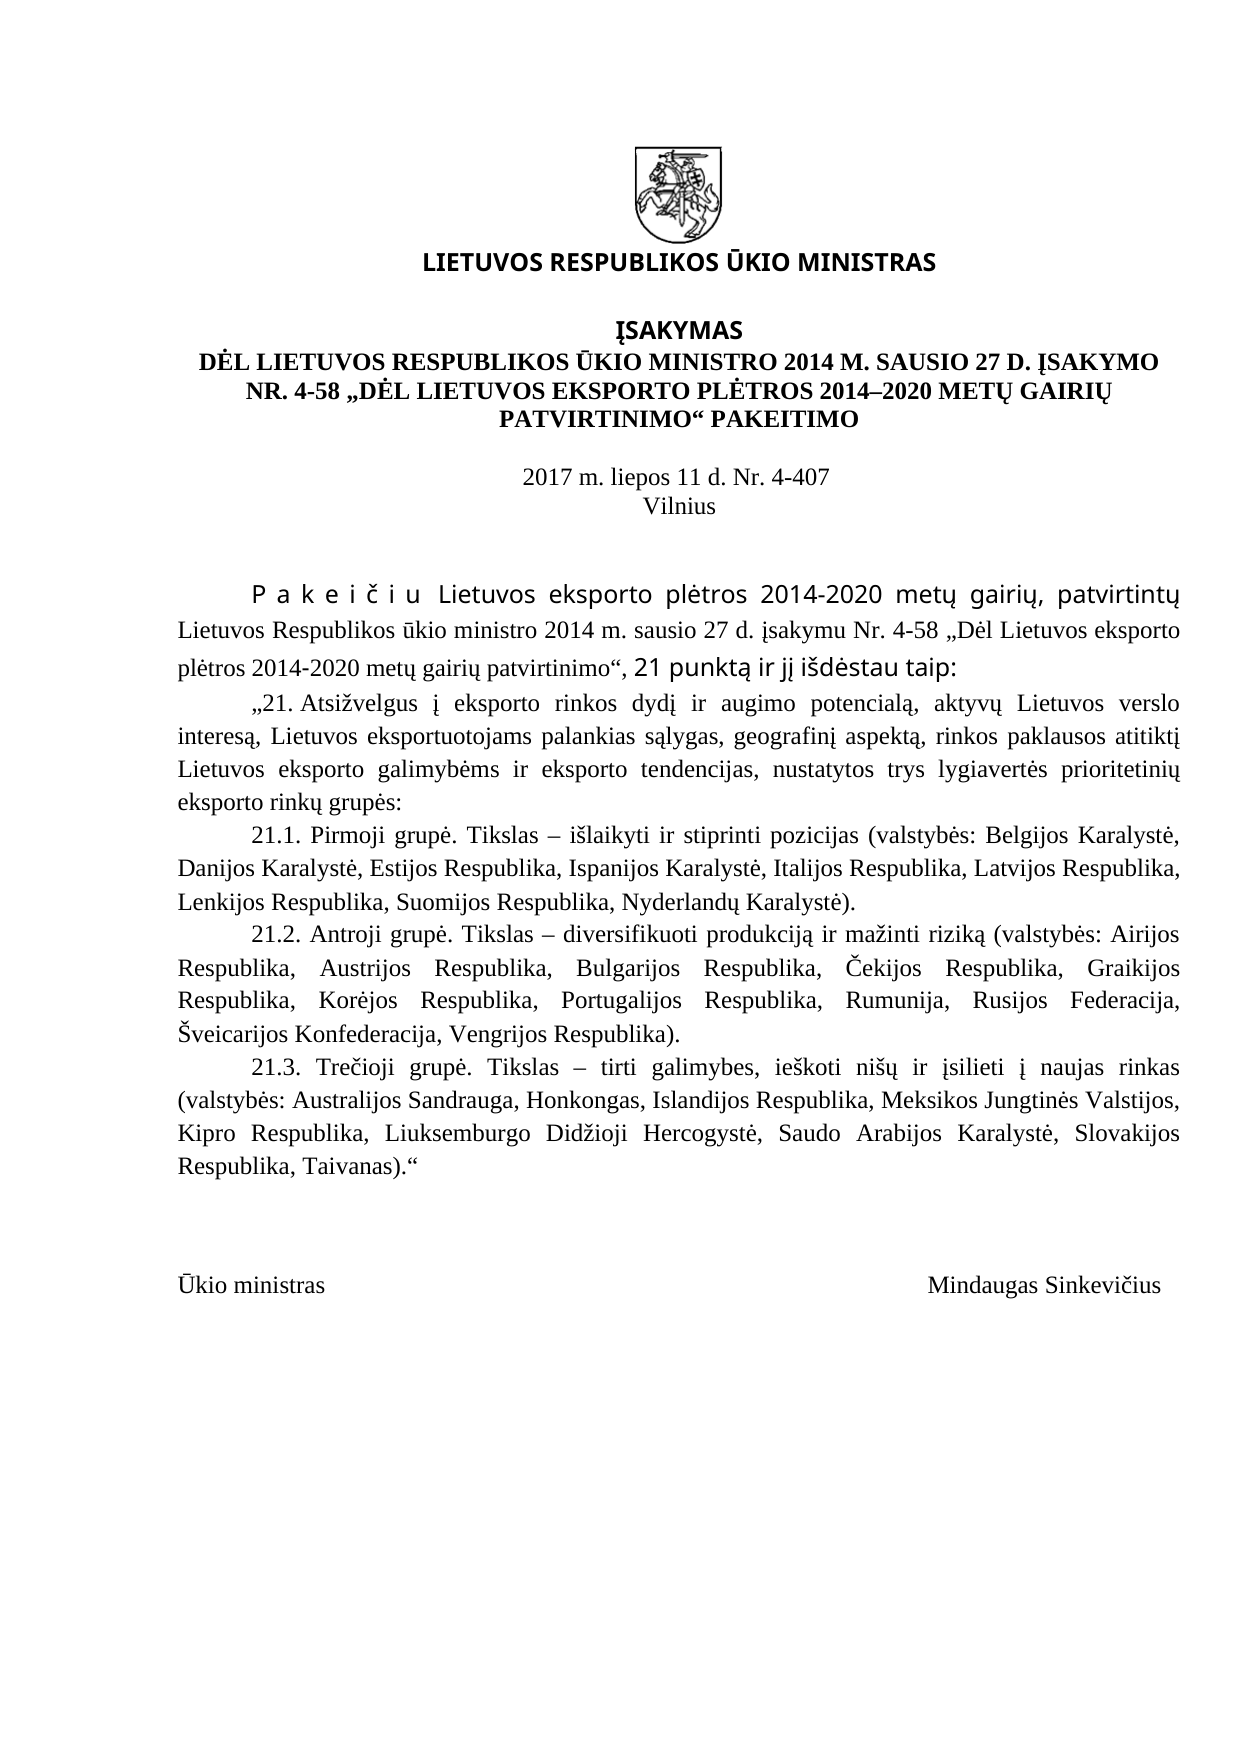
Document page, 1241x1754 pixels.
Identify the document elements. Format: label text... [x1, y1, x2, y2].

text LIETUVOS RESPUBLIKOS ŪKIO MINISTRAS [177, 245, 1181, 279]
text 21.3. Trečioji grupė. Tikslas – tirti galimybes, ieškoti nišų ir įsilieti į naujas rinkas (valstybės: Australijos Sandrauga, Honkongas, Islandijos Respublika, Meksikos Jungtinės Valstijos, Kipro Respublika, Liuksemburgo Didžioji Hercogystė, Saudo Arabijos Karalystė, Slovakijos Respublika, Taivanas).“ [177, 1052, 1181, 1179]
text DĖL LIETUVOS RESPUBLIKOS ŪKIO MINISTRO 2014 M. SAUSIO 27 D. ĮSAKYMO NR. 4-58 „DĖL LIETUVOS EKSPORTO PLĖTROS 2014–2020 METŲ GAIRIŲ PATVIRTINIMO“ PAKEITIMO [177, 347, 1181, 433]
text 2017 m. liepos 11 d. Nr. 4-407 [177, 462, 1181, 491]
text Vilnius [177, 491, 1181, 519]
text Ūkio ministras Mindaugas Sinkevičius [177, 1270, 1181, 1299]
text „21. Atsižvelgus į eksporto rinkos dydį ir augimo potencialą, aktyvų Lietuvos verslo interesą, Lietuvos eksportuotojams palankias sąlygas, geografinį aspektą, rinkos paklausos atitiktį Lietuvos eksporto galimybėms ir eksporto tendencijas, nustatytos trys lygiavertės prioritetinių eksporto rinkų grupės: [177, 688, 1181, 816]
text 21.1. Pirmoji grupė. Tikslas – išlaikyti ir stiprinti pozicijas (valstybės: Belgijos Karalystė, Danijos Karalystė, Estijos Respublika, Ispanijos Karalystė, Italijos Respublika, Latvijos Respublika, Lenkijos Respublika, Suomijos Respublika, Nyderlandų Karalystė). [177, 821, 1181, 915]
text įsakymas [177, 313, 1181, 347]
text 21.2. Antroji grupė. Tikslas – diversifikuoti produkciją ir mažinti riziką (valstybės: Airijos Respublika, Austrijos Respublika, Bulgarijos Respublika, Čekijos Respublika, Graikijos Respublika, Korėjos Respublika, Portugalijos Respublika, Rumunija, Rusijos Federacija, Šveicarijos Konfederacija, Vengrijos Respublika). [177, 919, 1181, 1047]
text Pakeičiu Lietuvos eksporto plėtros 2014-2020 metų gairių, patvirtintų Lietuvos Respublikos ūkio ministro 2014 m. sausio 27 d. įsakymu Nr. 4-58 „Dėl Lietuvos eksporto plėtros 2014-2020 metų gairių patvirtinimo“, 21 punktą ir jį išdėstau taip: [177, 577, 1181, 683]
